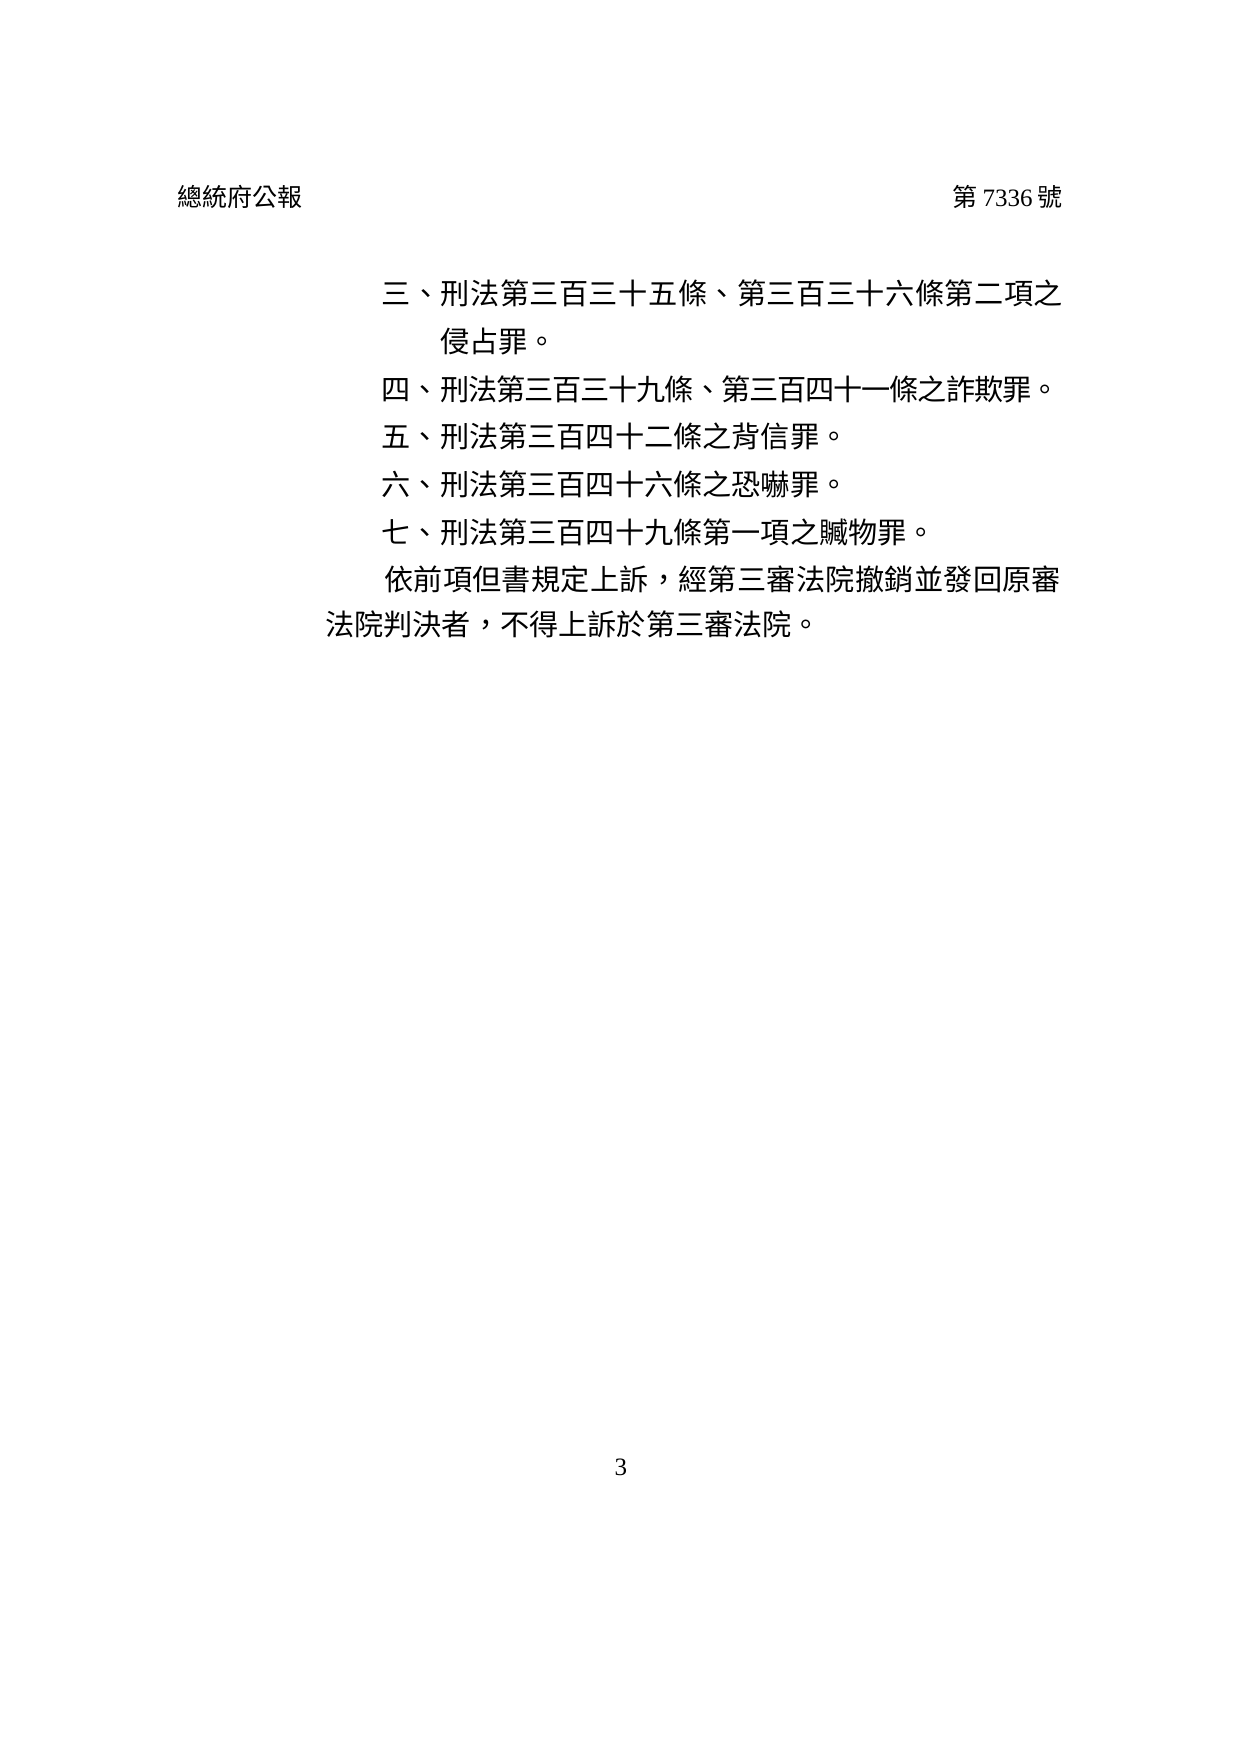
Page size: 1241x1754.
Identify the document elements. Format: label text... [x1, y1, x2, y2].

text 六、刑法第三百四十六條之恐嚇罪。 [381, 457, 1064, 505]
text 七、刑法第三百四十九條第一項之贓物罪。 [381, 505, 1064, 553]
text 三、刑法第三百三十五條、第三百三十六條第二項之侵占罪。 [381, 266, 1064, 362]
text 依前項但書規定上訴，經第三審法院撤銷並發回原審法院判決者，不得上訴於第三審法院。 [325, 553, 1064, 645]
text 四、刑法第三百三十九條、第三百四十一條之詐欺罪。 [381, 362, 1064, 409]
text 五、刑法第三百四十二條之背信罪。 [381, 409, 1064, 457]
